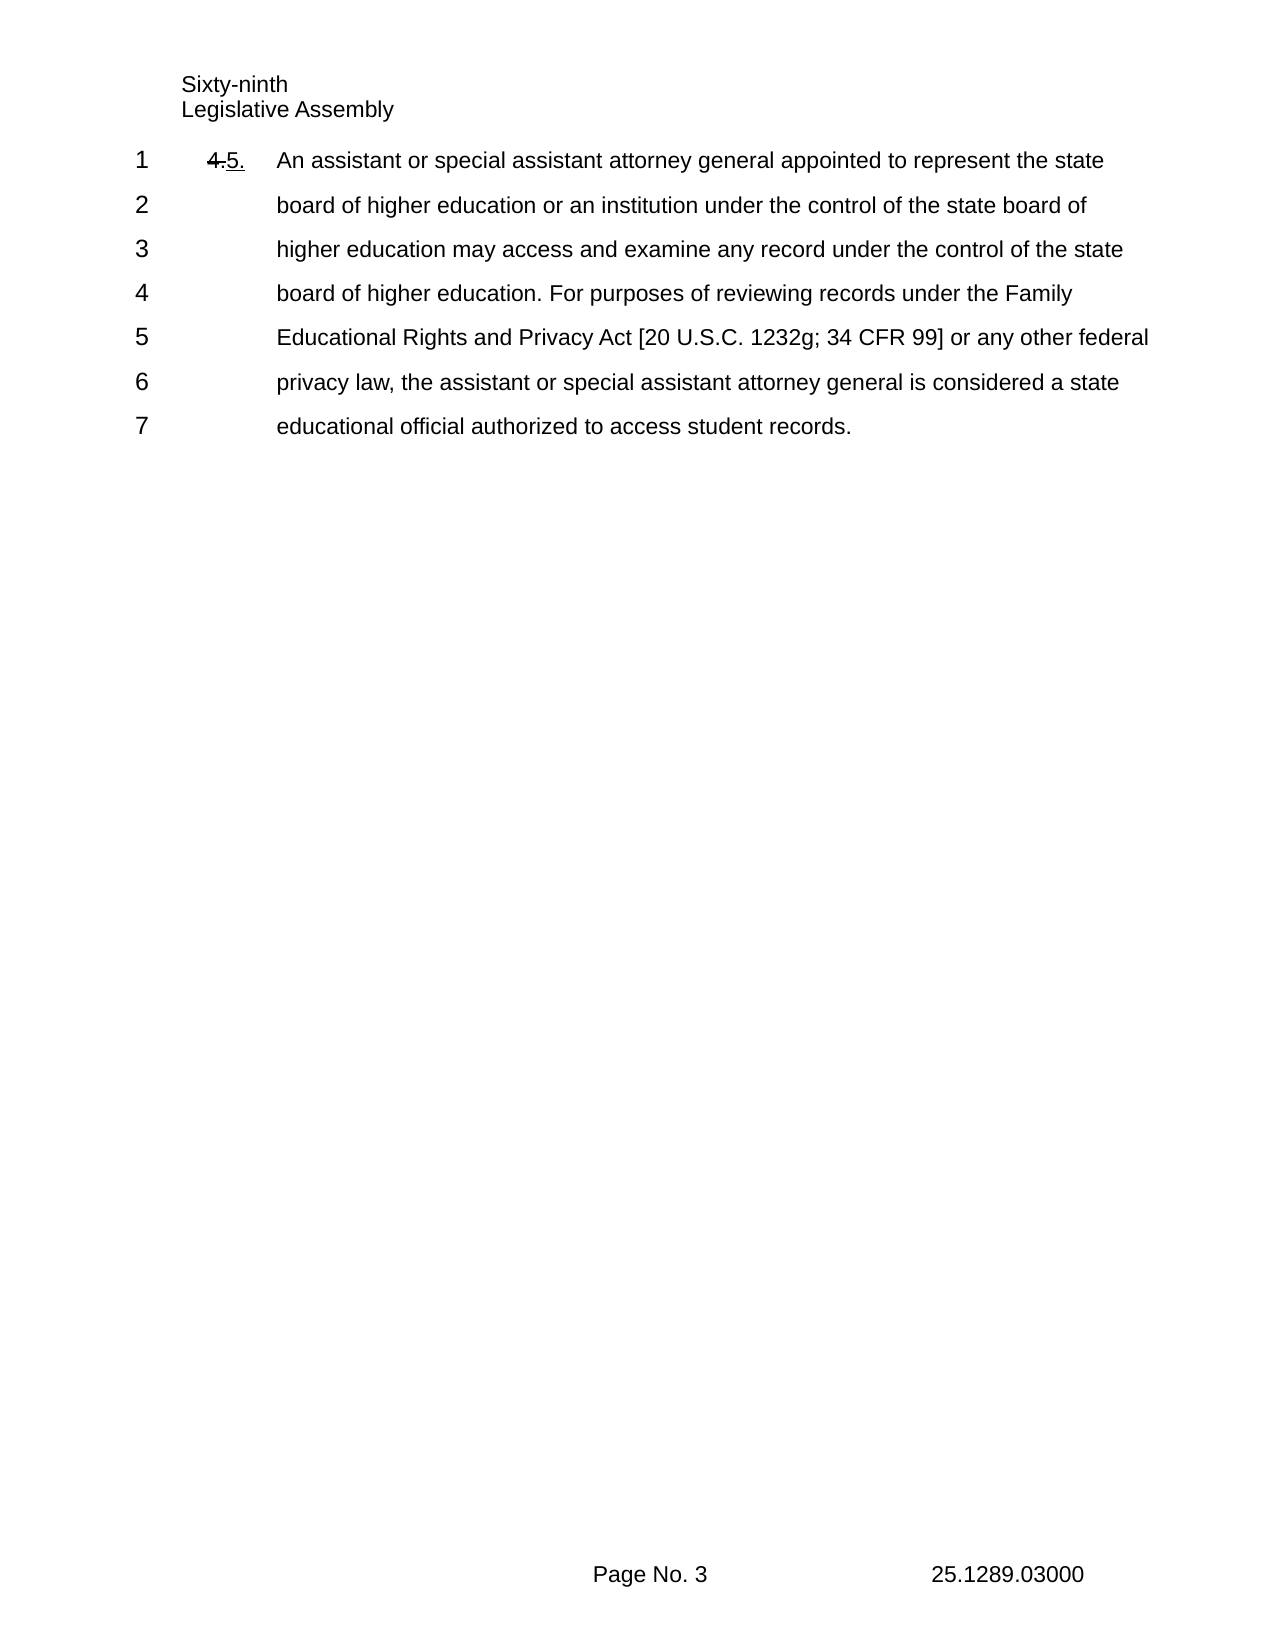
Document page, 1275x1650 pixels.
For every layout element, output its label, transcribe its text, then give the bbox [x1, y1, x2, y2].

text 4.5. An assistant or special assistant attorney general appointed to represent the state board of higher education or an institution under the control of the state board of higher education may access and examine any record under the control of the state board of higher education. For purposes of reviewing records under the Family Educational Rights and Privacy Act [20 U.S.C. 1232g; 34 CFR 99] or any other federal privacy law, the assistant or special assistant attorney general is considered a state educational official authorized to access student records. [181, 133, 1154, 443]
